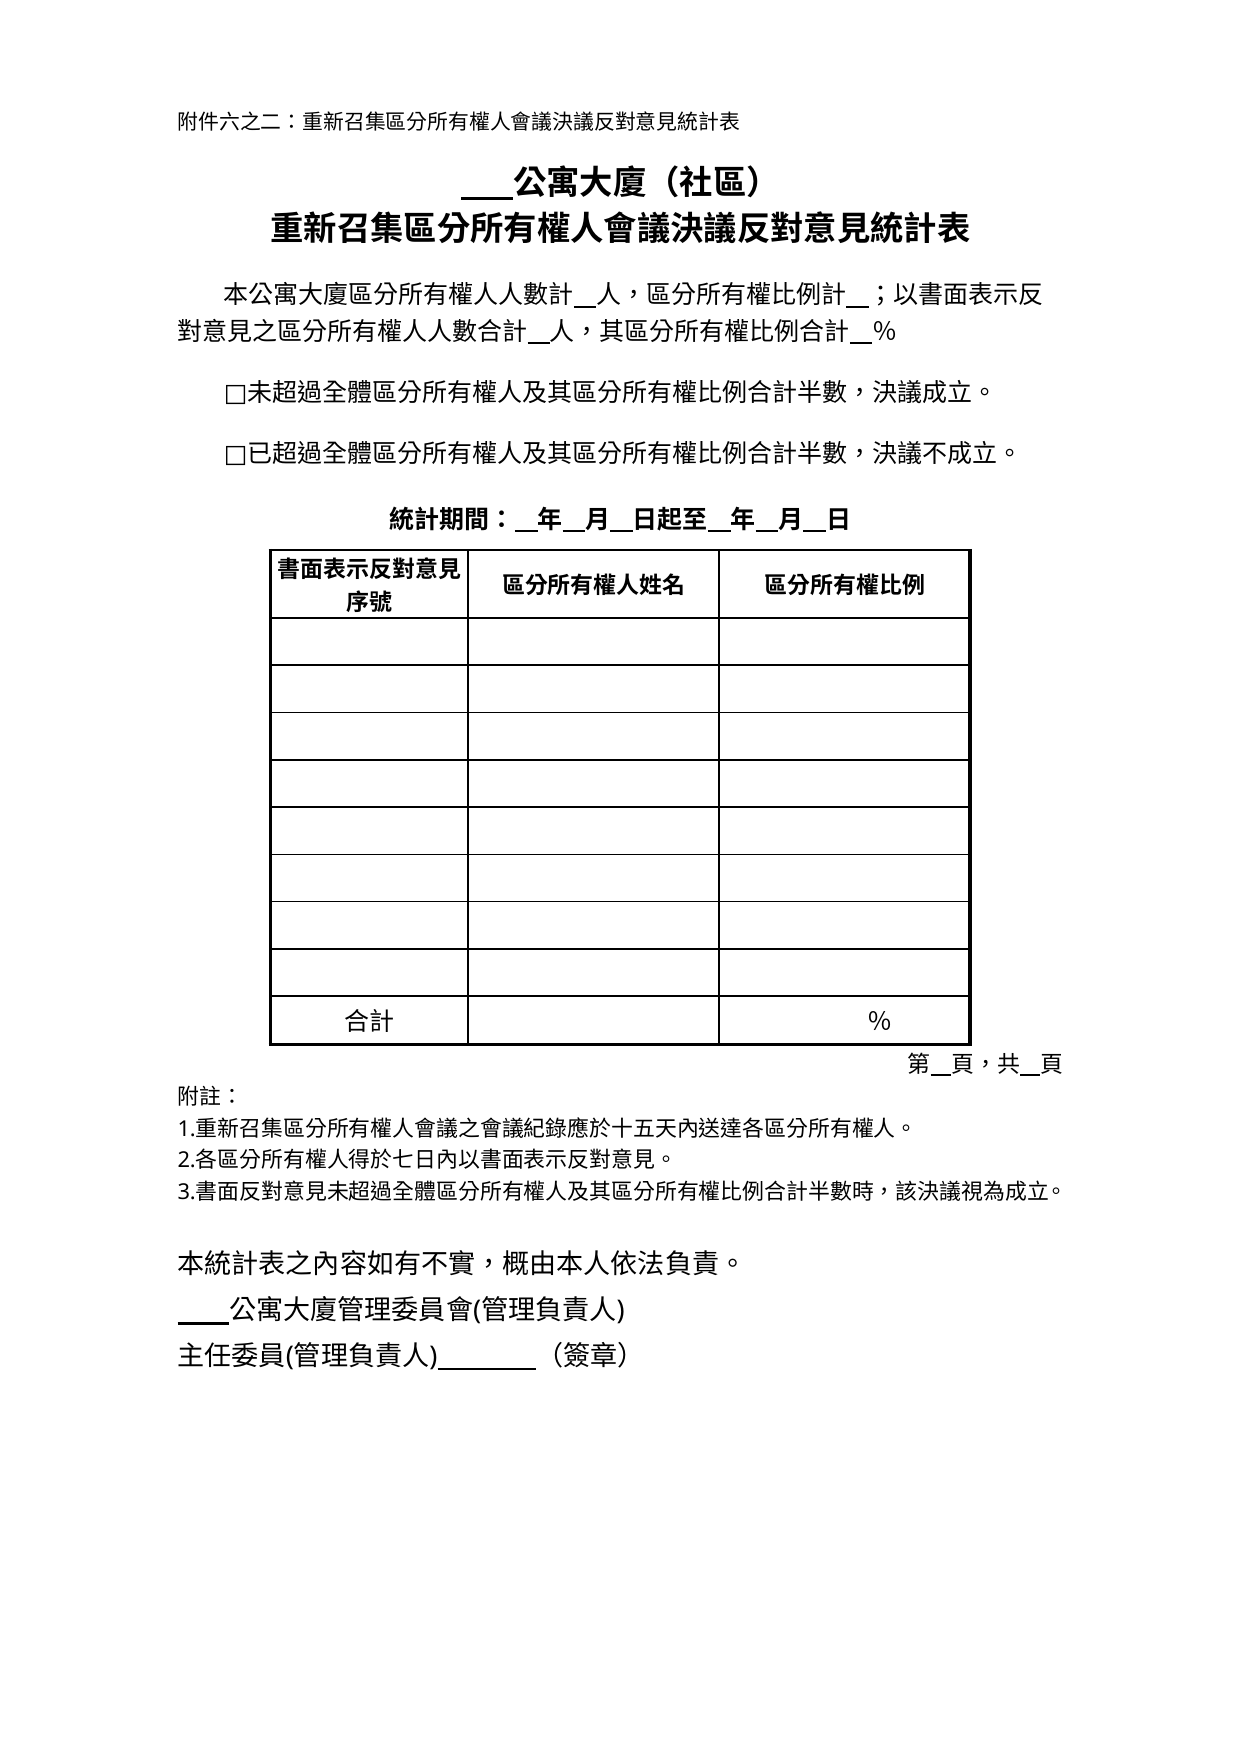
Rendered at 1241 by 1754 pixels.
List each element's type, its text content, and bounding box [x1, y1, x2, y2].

text 本公寓大廈區分所有權人人數計 人，區分所有權比例計 ；以書面表示反對意見之區分所有權人人數合計 人，其區分所有權比例合計 ％ [177, 275, 1063, 347]
table_cell [272, 713, 467, 759]
table_cell [272, 808, 467, 853]
table_header 區分所有權比例 [720, 551, 968, 617]
text 公寓大廈（社區） 重新召集區分所有權人會議決議反對意見統計表 [177, 158, 1063, 250]
text □已超過全體區分所有權人及其區分所有權比例合計半數，決議不成立。 [177, 433, 1063, 470]
table_cell [469, 761, 718, 806]
table_cell [469, 855, 718, 901]
table_cell [272, 666, 467, 712]
table_cell [720, 666, 968, 712]
table_cell [720, 950, 968, 995]
table_cell [272, 950, 467, 995]
table_cell [720, 713, 968, 759]
table_cell [469, 902, 718, 948]
table_cell [272, 761, 467, 806]
table_cell [720, 902, 968, 948]
table_cell [720, 808, 968, 853]
table_header 書面表示反對意見序號 [272, 551, 467, 617]
table_cell [469, 997, 718, 1043]
text 公寓大廈管理委員會(管理負責人) [177, 1283, 1063, 1329]
table_cell [469, 950, 718, 995]
table_cell [720, 619, 968, 664]
table_cell ％ [720, 997, 968, 1043]
text 第 頁，共 頁 [177, 1046, 1063, 1079]
table_cell [272, 902, 467, 948]
table_cell [469, 619, 718, 664]
table_cell [272, 619, 467, 664]
table_cell [720, 855, 968, 901]
text 附件六之二：重新召集區分所有權人會議決議反對意見統計表 [177, 105, 1063, 135]
text 主任委員(管理負責人) （簽章） [177, 1329, 1063, 1375]
table_cell [469, 666, 718, 712]
text 統計期間： 年 月 日起至 年 月 日 [177, 495, 1063, 536]
table_cell [720, 761, 968, 806]
text 本統計表之內容如有不實，概由本人依法負責。 [177, 1237, 1063, 1283]
table_cell 合計 [272, 997, 467, 1043]
table_cell [272, 855, 467, 901]
text 1.重新召集區分所有權人會議之會議紀錄應於十五天內送達各區分所有權人。 [177, 1111, 1063, 1142]
table_cell [469, 713, 718, 759]
table_cell [469, 808, 718, 853]
text 3.書面反對意見未超過全體區分所有權人及其區分所有權比例合計半數時，該決議視為成立。 [177, 1174, 1063, 1206]
text 附註： [177, 1079, 1063, 1111]
table_header 區分所有權人姓名 [469, 551, 718, 617]
text 2.各區分所有權人得於七日內以書面表示反對意見。 [177, 1142, 1063, 1174]
text □未超過全體區分所有權人及其區分所有權比例合計半數，決議成立。 [177, 372, 1063, 408]
